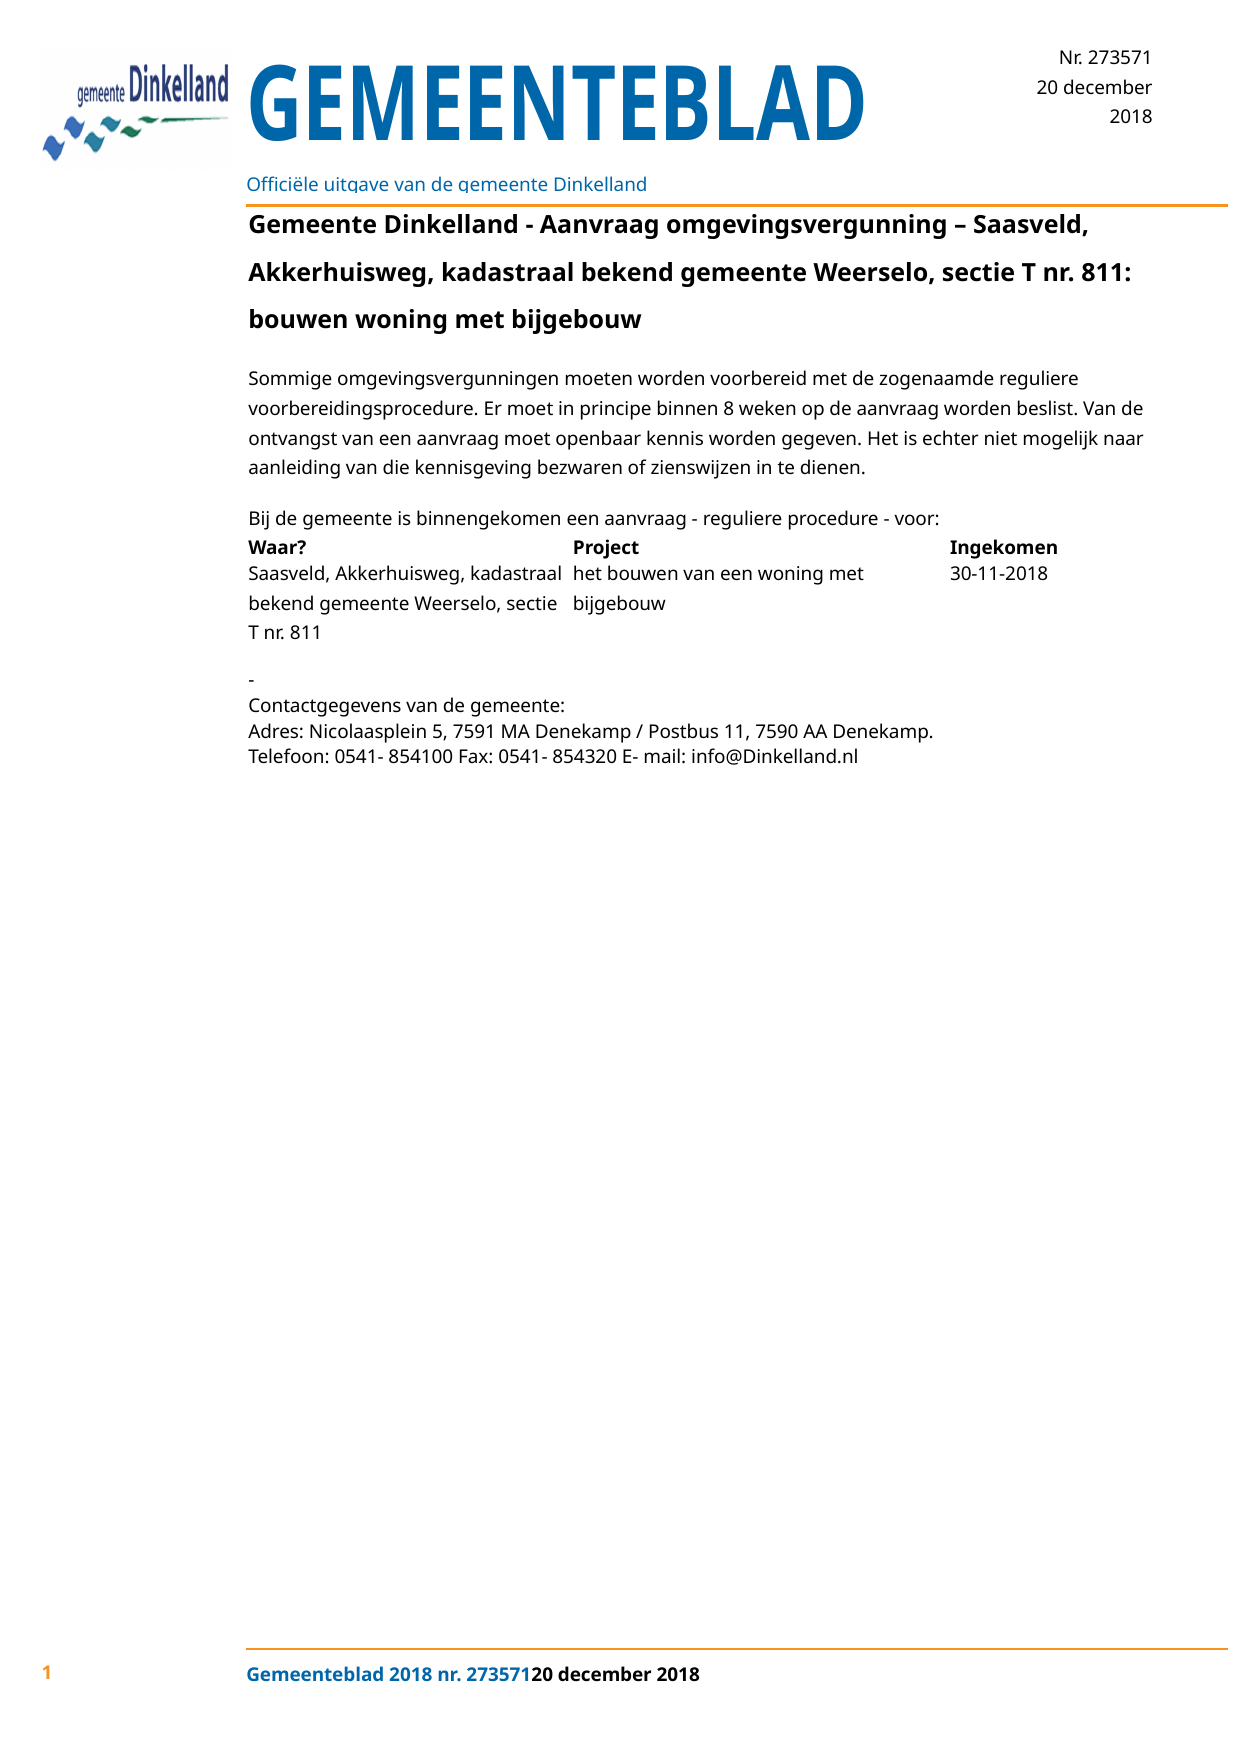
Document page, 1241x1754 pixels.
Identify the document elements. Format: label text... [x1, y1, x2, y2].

text Bij de gemeente is binnengekomen een aanvraag - reguliere procedure - voor: [248, 505, 1152, 530]
table_header Waar? [248, 534, 573, 560]
text Telefoon: 0541- 854100 Fax: 0541- 854320 E- mail: info@Dinkelland.nl [248, 744, 1152, 769]
picture [41, 47, 231, 172]
table_cell Saasveld, Akkerhuisweg, kadastraal bekend gemeente Weerselo, sectie T nr. 811 [248, 560, 573, 645]
text Sommige omgevingsvergunningen moeten worden voorbereid met de zogenaamde reguliere voorbereidingsprocedure. Er moet in principe binnen 8 weken op de aanvraag worden beslist. Van de ontvangst van een aanvraag moet openbaar kennis worden gegeven. Het is echter niet mogelijk naar aanleiding van die kennisgeving bezwaren of zienswijzen in te dienen. [248, 366, 1152, 480]
text Gemeente Dinkelland - Aanvraag omgevingsvergunning – Saasveld, Akkerhuisweg, kadastraal bekend gemeente Weerselo, sectie T nr. 811: bouwen woning met bijgebouw [248, 207, 1152, 336]
text Adres: Nicolaasplein 5, 7591 MA Denekamp / Postbus 11, 7590 AA Denekamp. [248, 718, 1152, 744]
text - [248, 666, 1152, 692]
table_cell 30-11-2018 [950, 560, 1152, 645]
table_header Ingekomen [950, 534, 1152, 560]
text Contactgegevens van de gemeente: [248, 692, 1152, 718]
table_header Project [573, 534, 950, 560]
table_cell het bouwen van een woning met bijgebouw [573, 560, 950, 645]
